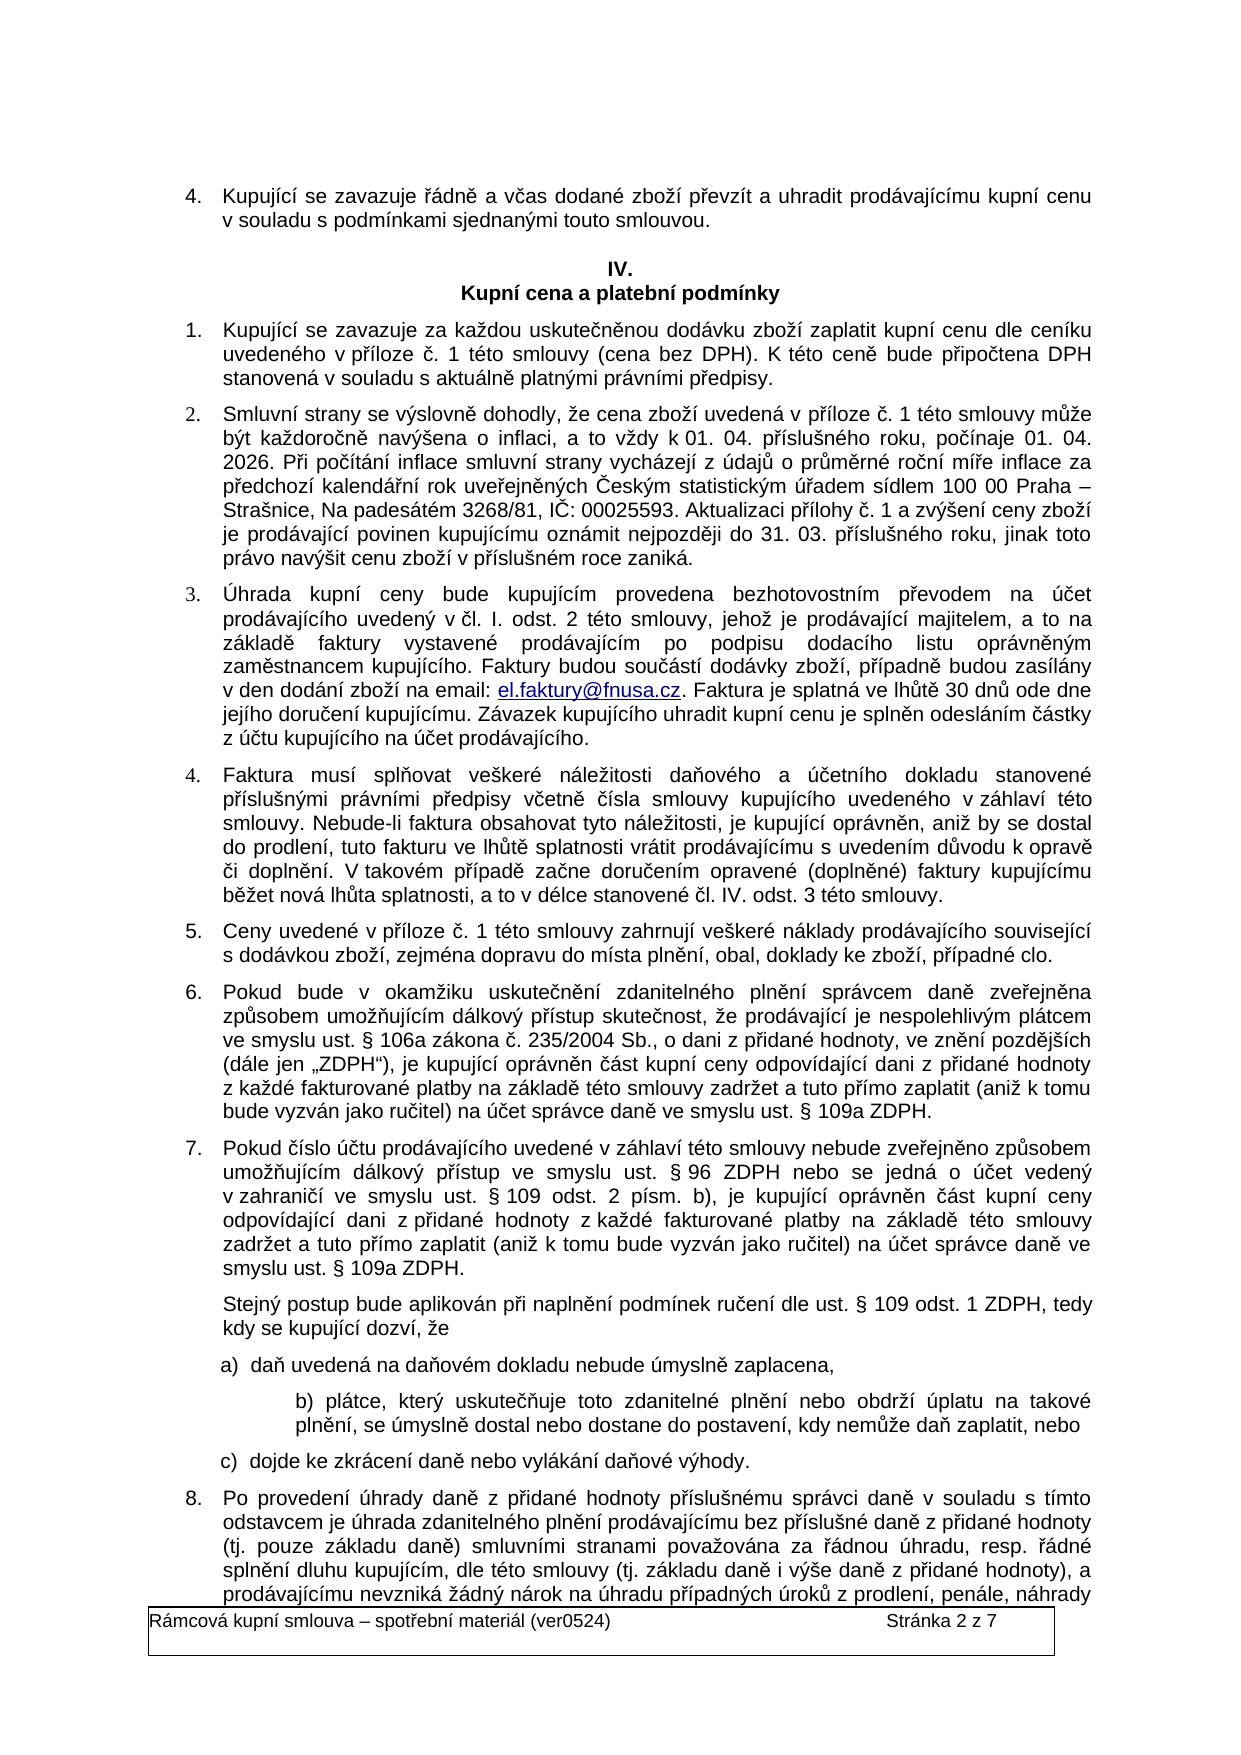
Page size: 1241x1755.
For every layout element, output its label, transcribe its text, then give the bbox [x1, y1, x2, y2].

text Kupní cena a platební podmínky [148, 281, 1093, 305]
text b) plátce, který uskutečňuje toto zdanitelné plnění nebo obdrží úplatu na takové plnění, se úmyslně dostal nebo dostane do postavení, kdy nemůže daň zaplatit, nebo [295, 1389, 1093, 1437]
list Ceny uvedené v příloze č. 1 této smlouvy zahrnují veškeré náklady prodávajícího související s dodávkou zboží, zejména dopravu do místa plnění, obal, doklady ke zboží, případné clo. [185, 919, 1093, 967]
list Po provedení úhrady daně z přidané hodnoty příslušnému správci daně v souladu s tímto odstavcem je úhrada zdanitelného plnění prodávajícímu bez příslušné daně z přidané hodnoty (tj. pouze základu daně) smluvními stranami považována za řádnou úhradu, resp. řádné splnění dluhu kupujícím, dle této smlouvy (tj. základu daně i výše daně z přidané hodnoty), a prodávajícímu nevzniká žádný nárok na úhradu případných úroků z prodlení, penále, náhrady [185, 1486, 1093, 1606]
list Pokud číslo účtu prodávajícího uvedené v záhlaví této smlouvy nebude zveřejněno způsobem umožňujícím dálkový přístup ve smyslu ust. § 96 ZDPH nebo se jedná o účet vedený v zahraničí ve smyslu ust. § 109 odst. 2 písm. b), je kupující oprávněn část kupní ceny odpovídající dani z přidané hodnoty z každé fakturované platby na základě této smlouvy zadržet a tuto přímo zaplatit (aniž k tomu bude vyzván jako ručitel) na účet správce daně ve smyslu ust. § 109a ZDPH. [185, 1136, 1093, 1279]
list Faktura musí splňovat veškeré náležitosti daňového a účetního dokladu stanovené příslušnými právními předpisy včetně čísla smlouvy kupujícího uvedeného v záhlaví této smlouvy. Nebude-li faktura obsahovat tyto náležitosti, je kupující oprávněn, aniž by se dostal do prodlení, tuto fakturu ve lhůtě splatnosti vrátit prodávajícímu s uvedením důvodu k opravě či doplnění. V takovém případě začne doručením opravené (doplněné) faktury kupujícímu běžet nová lhůta splatnosti, a to v délce stanovené čl. IV. odst. 3 této smlouvy. [185, 763, 1093, 907]
text IV. [148, 257, 1093, 281]
list Kupující se zavazuje řádně a včas dodané zboží převzít a uhradit prodávajícímu kupní cenu v souladu s podmínkami sjednanými touto smlouvou. [185, 184, 1093, 232]
list Pokud bude v okamžiku uskutečnění zdanitelného plnění správcem daně zveřejněna způsobem umožňujícím dálkový přístup skutečnost, že prodávající je nespolehlivým plátcem ve smyslu ust. § 106a zákona č. 235/2004 Sb., o dani z přidané hodnoty, ve znění pozdějších (dále jen „ZDPH“), je kupující oprávněn část kupní ceny odpovídající dani z přidané hodnoty z každé fakturované platby na základě této smlouvy zadržet a tuto přímo zaplatit (aniž k tomu bude vyzván jako ručitel) na účet správce daně ve smyslu ust. § 109a ZDPH. [185, 979, 1093, 1123]
text a) daň uvedená na daňovém dokladu nebude úmyslně zaplacena, [148, 1352, 1093, 1376]
list Kupující se zavazuje za každou uskutečněnou dodávku zboží zaplatit kupní cenu dle ceníku uvedeného v příloze č. 1 této smlouvy (cena bez DPH). K této ceně bude připočtena DPH stanovená v souladu s aktuálně platnými právními předpisy. [185, 317, 1093, 389]
text Stejný postup bude aplikován při naplnění podmínek ručení dle ust. § 109 odst. 1 ZDPH, tedy kdy se kupující dozví, že [223, 1292, 1093, 1340]
text c) dojde ke zkrácení daně nebo vylákání daňové výhody. [148, 1449, 1093, 1473]
list Smluvní strany se výslovně dohodly, že cena zboží uvedená v příloze č. 1 této smlouvy může být každoročně navýšena o inflaci, a to vždy k 01. 04. příslušného roku, počínaje 01. 04. 2026. Při počítání inflace smluvní strany vycházejí z údajů o průměrné roční míře inflace za předchozí kalendářní rok uveřejněných Českým statistickým úřadem sídlem 100 00 Praha – Strašnice, Na padesátém 3268/81, IČ: 00025593. Aktualizaci přílohy č. 1 a zvýšení ceny zboží je prodávající povinen kupujícímu oznámit nejpozději do 31. 03. příslušného roku, jinak toto právo navýšit cenu zboží v příslušném roce zaniká. [185, 402, 1093, 570]
list Úhrada kupní ceny bude kupujícím provedena bezhotovostním převodem na účet prodávajícího uvedený v čl. I. odst. 2 této smlouvy, jehož je prodávající majitelem, a to na základě faktury vystavené prodávajícím po podpisu dodacího listu oprávněným zaměstnancem kupujícího. Faktury budou součástí dodávky zboží, případně budou zasílány v den dodání zboží na email: el.faktury@fnusa.cz. Faktura je splatná ve lhůtě 30 dnů ode dne jejího doručení kupujícímu. Závazek kupujícího uhradit kupní cenu je splněn odesláním částky z účtu kupujícího na účet prodávajícího. [185, 582, 1093, 750]
